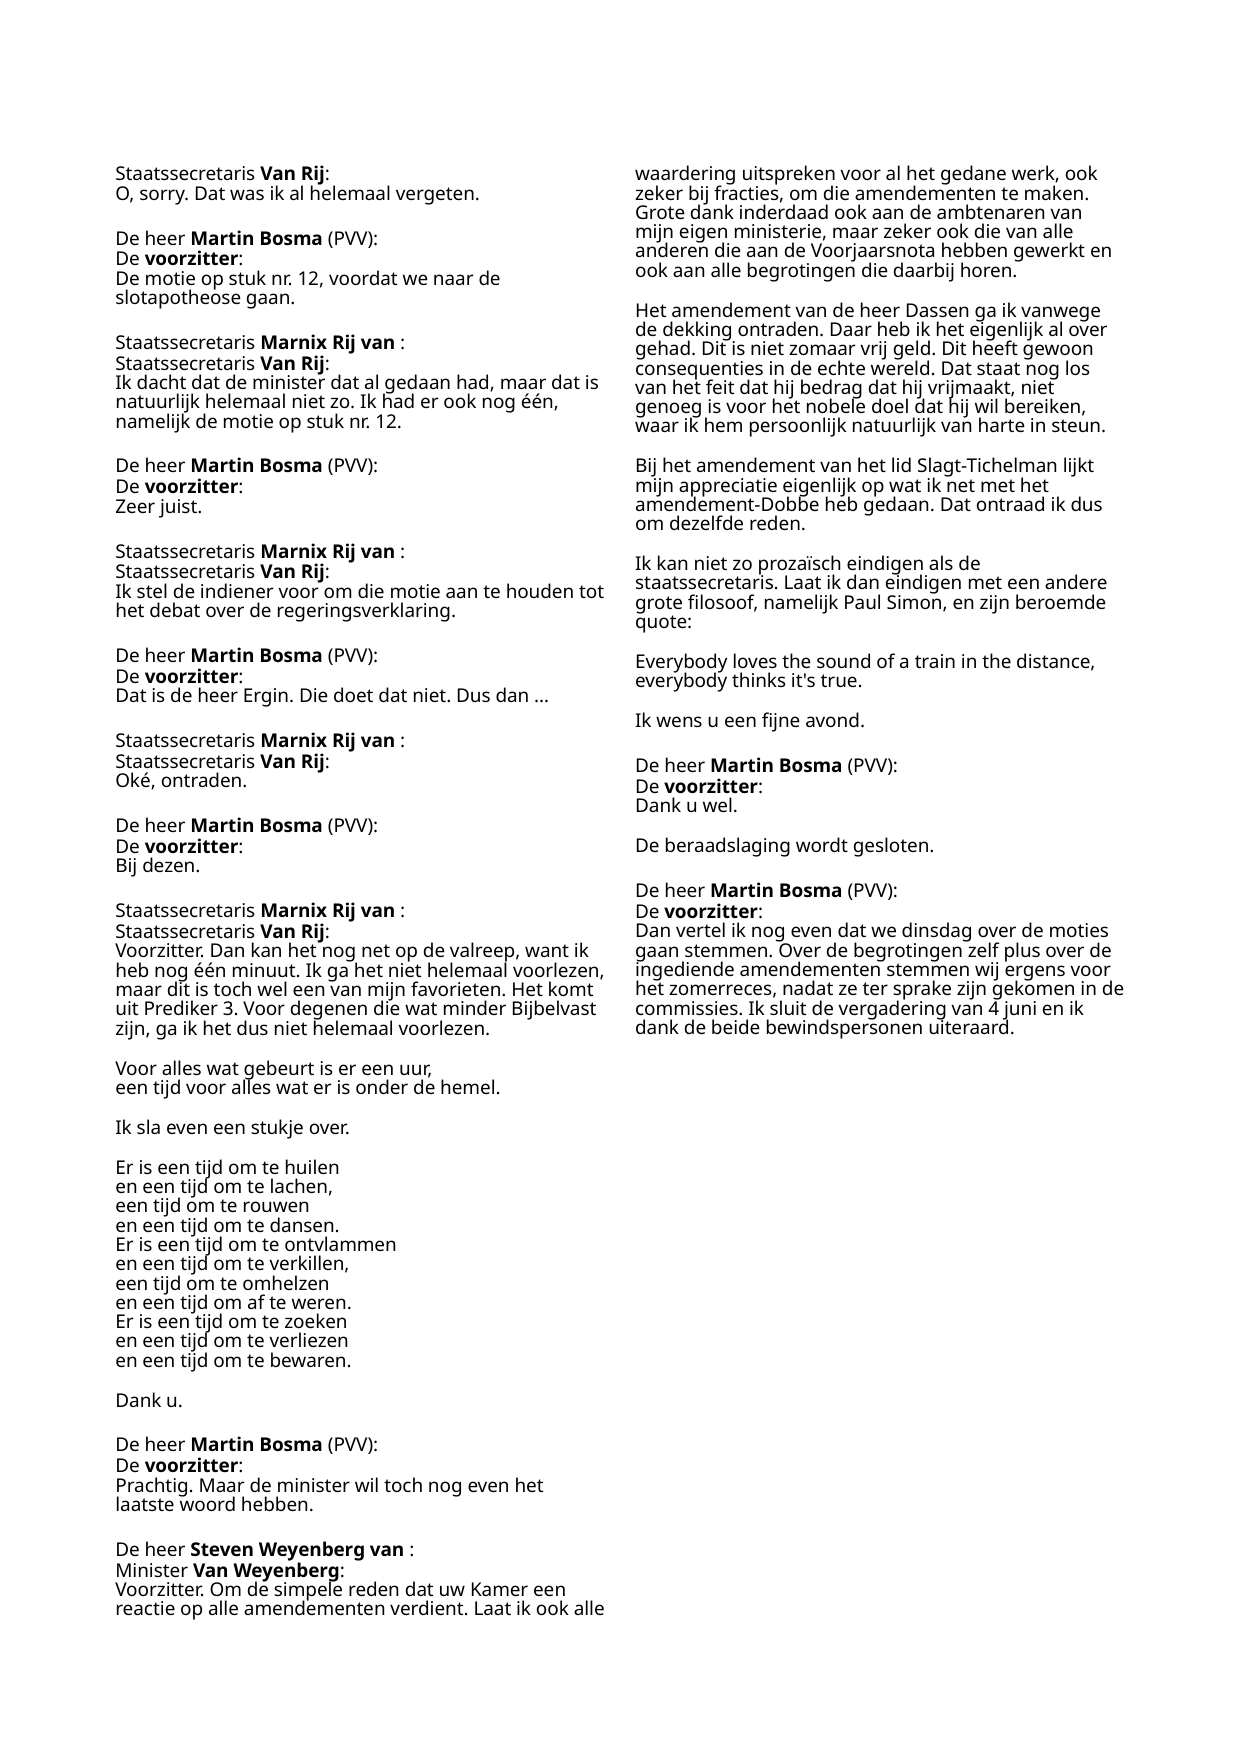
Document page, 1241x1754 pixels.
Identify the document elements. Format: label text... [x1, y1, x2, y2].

text De voorzitter: [115, 250, 605, 270]
text De heer Martin Bosma (PVV): [115, 225, 605, 250]
text Staatssecretaris Marnix Rij van : [115, 538, 605, 563]
text Ik sla even een stukje over. [115, 1119, 605, 1138]
text De heer Martin Bosma (PVV): [115, 812, 605, 838]
text Ik stel de indiener voor om die motie aan te houden tot het debat over de regeringsverklaring. [115, 583, 605, 621]
text Voorzitter. Om de simpele reden dat uw Kamer een reactie op alle amendementen verdient. Laat ik ook alle [115, 1581, 605, 1619]
text en een tijd om te dansen. [115, 1217, 605, 1236]
text een tijd om te rouwen [115, 1197, 605, 1217]
text Ik dacht dat de minister dat al gedaan had, maar dat is natuurlijk helemaal niet zo. Ik had er ook nog één, namelijk de motie op stuk nr. 12. [115, 374, 605, 432]
text De voorzitter: [635, 778, 1125, 797]
text en een tijd om te bewaren. [115, 1352, 605, 1371]
text Er is een tijd om te huilen [115, 1159, 605, 1178]
text en een tijd om te lachen, [115, 1178, 605, 1197]
text Ik wens u een fijne avond. [635, 712, 1125, 731]
text Staatssecretaris Van Rij: [115, 923, 605, 942]
text en een tijd om te verkillen, [115, 1255, 605, 1274]
text De voorzitter: [635, 903, 1125, 922]
text Dan vertel ik nog even dat we dinsdag over de moties gaan stemmen. Over de begrotingen zelf plus over de ingediende amendementen stemmen wij ergens voor het zomerreces, nadat ze ter sprake zijn gekomen in de commissies. Ik sluit de vergadering van 4 juni en ik dank de beide bewindspersonen uiteraard. [635, 922, 1125, 1038]
text en een tijd om af te weren. [115, 1294, 605, 1313]
text everybody thinks it's true. [635, 672, 1125, 691]
text Dank u. [115, 1392, 605, 1411]
text De heer Martin Bosma (PVV): [635, 877, 1125, 903]
text Het amendement van de heer Dassen ga ik vanwege de dekking ontraden. Daar heb ik het eigenlijk al over gehad. Dit is niet zomaar vrij geld. Dit heeft gewoon consequenties in de echte wereld. Dat staat nog los van het feit dat hij bedrag dat hij vrijmaakt, niet genoeg is voor het nobele doel dat hij wil bereiken, waar ik hem persoonlijk natuurlijk van harte in steun. [635, 302, 1125, 437]
text Bij dezen. [115, 857, 605, 877]
text Staatssecretaris Van Rij: [115, 165, 605, 184]
text De voorzitter: [115, 838, 605, 857]
text De heer Martin Bosma (PVV): [115, 642, 605, 668]
text waardering uitspreken voor al het gedane werk, ook zeker bij fracties, om die amendementen te maken. Grote dank inderdaad ook aan de ambtenaren van mijn eigen ministerie, maar zeker ook die van alle anderen die aan de Voorjaarsnota hebben gewerkt en ook aan alle begrotingen die daarbij horen. [635, 165, 1125, 281]
text Zeer juist. [115, 498, 605, 517]
text De motie op stuk nr. 12, voordat we naar de slotapotheose gaan. [115, 270, 605, 308]
text een tijd om te omhelzen [115, 1274, 605, 1294]
text Ik kan niet zo prozaïsch eindigen als de staatssecretaris. Laat ik dan eindigen met een andere grote filosoof, namelijk Paul Simon, en zijn beroemde quote: [635, 555, 1125, 632]
text De voorzitter: [115, 668, 605, 687]
text Er is een tijd om te zoeken [115, 1313, 605, 1332]
text Dank u wel. [635, 797, 1125, 817]
text Staatssecretaris Marnix Rij van : [115, 329, 605, 355]
text Staatssecretaris Marnix Rij van : [115, 897, 605, 923]
text Prachtig. Maar de minister wil toch nog even het laatste woord hebben. [115, 1477, 605, 1515]
text Everybody loves the sound of a train in the distance, [635, 653, 1125, 672]
text De heer Martin Bosma (PVV): [115, 1432, 605, 1457]
text Staatssecretaris Marnix Rij van : [115, 727, 605, 753]
text Minister Van Weyenberg: [115, 1562, 605, 1581]
text Voor alles wat gebeurt is er een uur, [115, 1059, 605, 1079]
text De heer Steven Weyenberg van : [115, 1536, 605, 1562]
text Oké, ontraden. [115, 772, 605, 792]
text Staatssecretaris Van Rij: [115, 355, 605, 374]
text De voorzitter: [115, 1457, 605, 1477]
text Er is een tijd om te ontvlammen [115, 1236, 605, 1255]
text Staatssecretaris Van Rij: [115, 753, 605, 772]
text De heer Martin Bosma (PVV): [635, 752, 1125, 778]
text De beraadslaging wordt gesloten. [635, 837, 1125, 857]
text een tijd voor alles wat er is onder de hemel. [115, 1079, 605, 1098]
text Bij het amendement van het lid Slagt-Tichelman lijkt mijn appreciatie eigenlijk op wat ik net met het amendement-Dobbe heb gedaan. Dat ontraad ik dus om dezelfde reden. [635, 457, 1125, 534]
text Dat is de heer Ergin. Die doet dat niet. Dus dan … [115, 687, 605, 706]
text De heer Martin Bosma (PVV): [115, 453, 605, 478]
text en een tijd om te verliezen [115, 1332, 605, 1352]
text Staatssecretaris Van Rij: [115, 563, 605, 583]
text O, sorry. Dat was ik al helemaal vergeten. [115, 184, 605, 204]
text Voorzitter. Dan kan het nog net op de valreep, want ik heb nog één minuut. Ik ga het niet helemaal voorlezen, maar dit is toch wel een van mijn favorieten. Het komt uit Prediker 3. Voor degenen die wat minder Bijbelvast zijn, ga ik het dus niet helemaal voorlezen. [115, 942, 605, 1039]
text De voorzitter: [115, 478, 605, 498]
